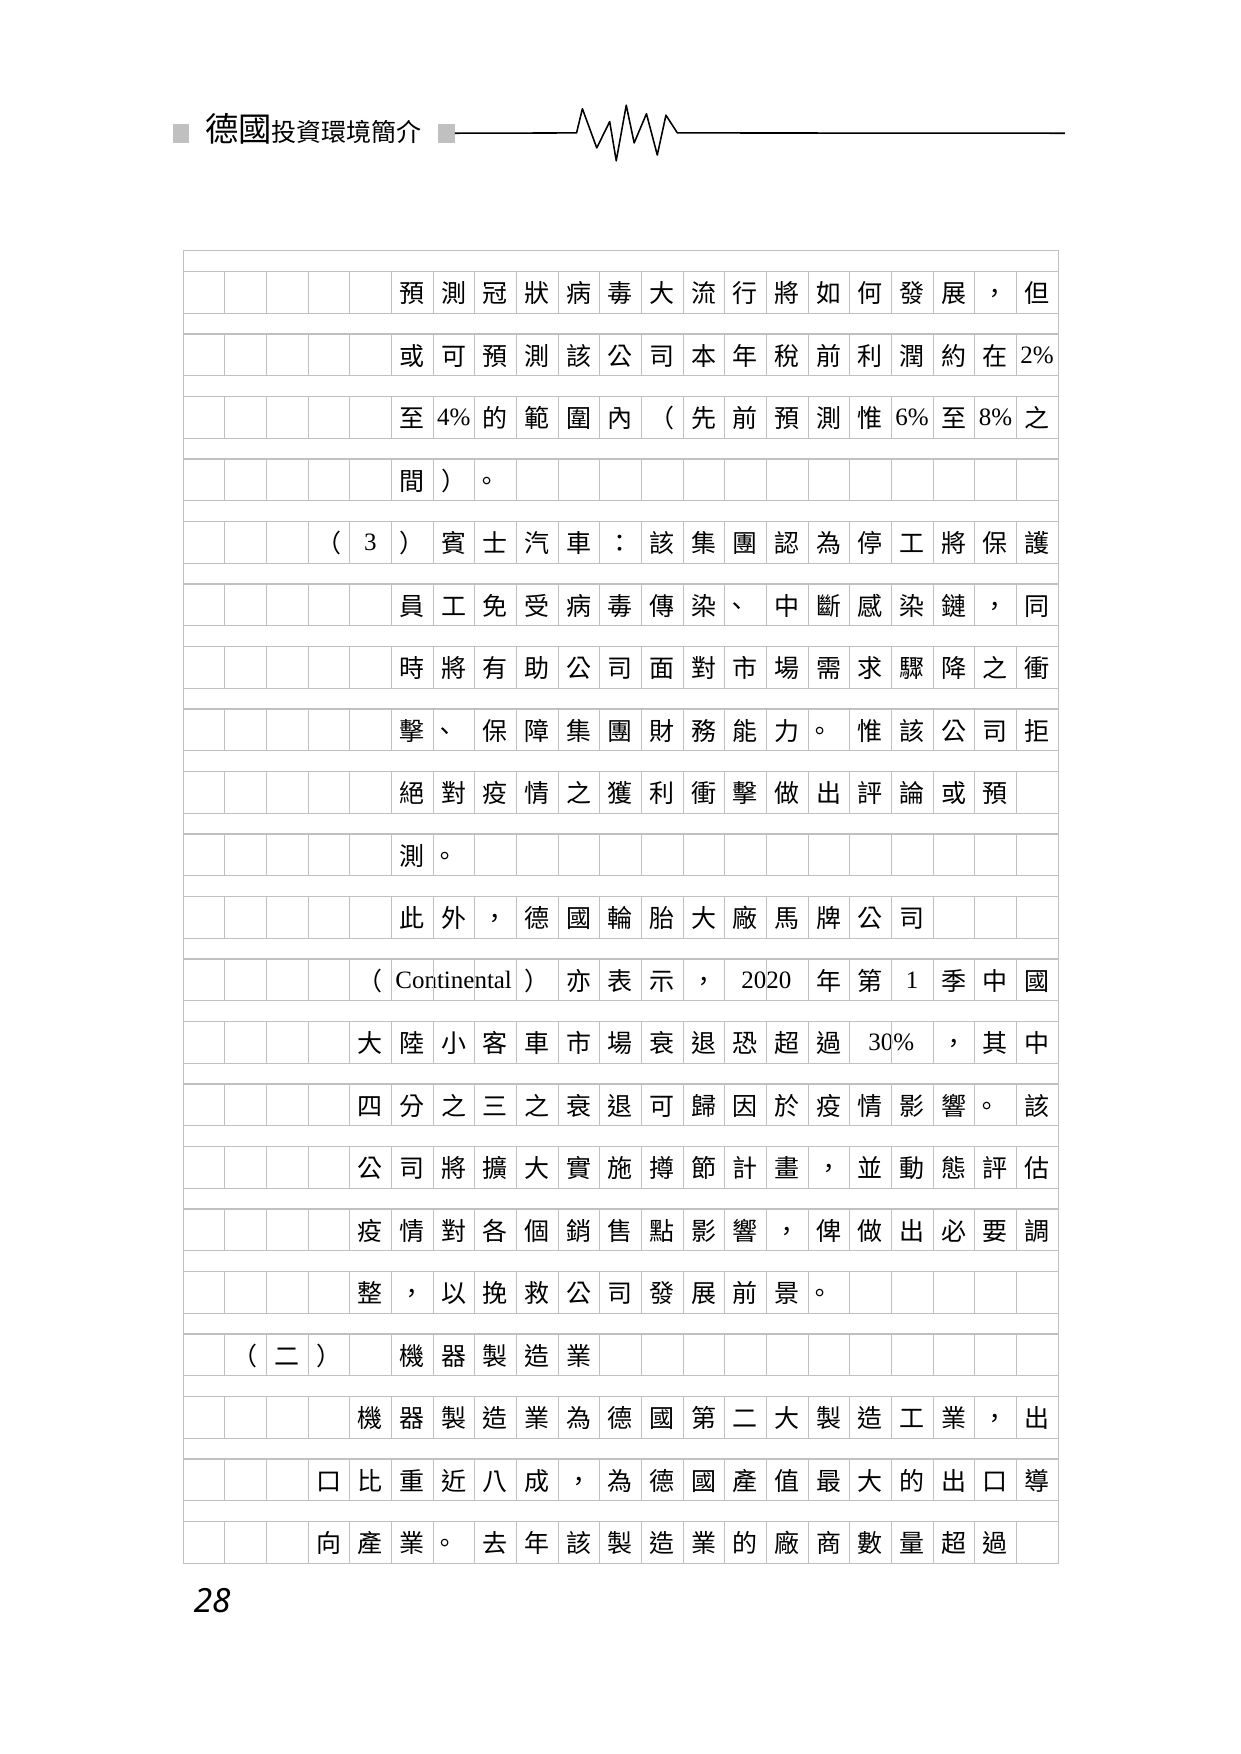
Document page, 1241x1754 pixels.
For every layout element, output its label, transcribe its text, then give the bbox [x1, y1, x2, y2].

text 該 [892, 710, 933, 750]
text 團 [725, 522, 766, 563]
text 免 [475, 585, 516, 625]
text 此外，德國輪胎大廠馬牌公司（Continental）亦表示，2020年第1季中國大陸小客車市場衰退恐超過30%，其中四分之三之衰退可歸因於疫情影響。該公司將擴大實施撙節計畫，並動態評估疫情對各個銷售點影響，俾做出必要調整，以挽救公司發展前景。 [330, 939, 1058, 958]
text 公 [559, 647, 599, 688]
text 司 [600, 647, 641, 688]
text （2）寶馬汽車：隨冠狀病毒在歐洲與北美的擴散，預計2020年的銷售和利潤將大幅下降。惟最大的影響時點應在今年上半年發生，預期隨後將有所改善。針對公司本年度獲利評估，首席財務長Nicolas Peter表示，雖然很難準確預測冠狀病毒大流行將如何發展，但或可預測該公司本年稅前利潤約在2%至4%的範圍內（先前預測惟6%至8%之間）。 [306, 376, 1058, 396]
text 停 [850, 522, 891, 563]
text 、 [725, 585, 766, 625]
text 員 [392, 585, 433, 625]
text [207, 1314, 1058, 1333]
text [809, 1335, 849, 1375]
text 器 [434, 1335, 474, 1375]
text [725, 1335, 766, 1375]
text 業 [559, 1335, 599, 1375]
text （ [309, 522, 349, 563]
text 驟 [892, 647, 933, 688]
text [306, 751, 1058, 771]
text ， [975, 585, 1016, 625]
text 保 [975, 522, 1016, 563]
text 面 [642, 647, 683, 688]
text 障 [517, 710, 558, 750]
text 斷 [809, 585, 849, 625]
text 力 [767, 710, 808, 750]
text 求 [850, 647, 891, 688]
text 能 [725, 710, 766, 750]
text 惟 [850, 710, 891, 750]
text 。 [434, 835, 474, 875]
text 二 [267, 1335, 308, 1375]
text [306, 564, 1058, 583]
text [306, 814, 1058, 833]
text 團 [600, 710, 641, 750]
text [600, 1335, 641, 1375]
text 。 [809, 710, 849, 750]
text 車 [559, 522, 599, 563]
text 務 [684, 710, 724, 750]
text [934, 1335, 974, 1375]
text [306, 501, 1058, 521]
text 預 [975, 772, 1016, 813]
text 造 [517, 1335, 558, 1375]
text [642, 1335, 683, 1375]
text [306, 626, 1058, 646]
text 保 [475, 710, 516, 750]
text 3 [350, 522, 391, 563]
text 論 [892, 772, 933, 813]
text 時 [392, 647, 433, 688]
text 中 [767, 585, 808, 625]
text 此外，德國輪胎大廠馬牌公司（Continental）亦表示，2020年第1季中國大陸小客車市場衰退恐超過30%，其中四分之三之衰退可歸因於疫情影響。該公司將擴大實施撙節計畫，並動態評估疫情對各個銷售點影響，俾做出必要調整，以挽救公司發展前景。 [330, 1251, 1058, 1271]
text 擊 [725, 772, 766, 813]
text 賓 [434, 522, 474, 563]
text 市 [725, 647, 766, 688]
text 同 [1017, 585, 1058, 625]
text 衝 [1017, 647, 1058, 688]
text [767, 1335, 808, 1375]
text [1017, 1335, 1058, 1375]
text 降 [934, 647, 974, 688]
text 衝 [684, 772, 724, 813]
text 測 [392, 835, 433, 875]
text [207, 1335, 224, 1375]
text 工 [892, 522, 933, 563]
text 需 [809, 647, 849, 688]
text （2）寶馬汽車：隨冠狀病毒在歐洲與北美的擴散，預計2020年的銷售和利潤將大幅下降。惟最大的影響時點應在今年上半年發生，預期隨後將有所改善。針對公司本年度獲利評估，首席財務長Nicolas Peter表示，雖然很難準確預測冠狀病毒大流行將如何發展，但或可預測該公司本年稅前利潤約在2%至4%的範圍內（先前預測惟6%至8%之間）。 [306, 314, 1058, 333]
text 情 [517, 772, 558, 813]
text 出 [809, 772, 849, 813]
text 對 [434, 772, 474, 813]
text 擊 [392, 710, 433, 750]
text 感 [850, 585, 891, 625]
text [350, 772, 391, 813]
text 該 [642, 522, 683, 563]
text 將 [934, 522, 974, 563]
text 機器製造業為德國第二大製造工業，出口比重近八成，為德國產值最大的出口導向產業。去年該製造業的廠商數量超過3,800家，以中小企業為核心。從業員工數約為百萬人，雖較前一年略減，但仍為德國從業人口數最多的產業。 [281, 1376, 1058, 1396]
text [350, 1335, 391, 1375]
text 有 [475, 647, 516, 688]
text 做 [767, 772, 808, 813]
text 製 [475, 1335, 516, 1375]
text 或 [934, 772, 974, 813]
text [684, 1335, 724, 1375]
text 將 [434, 647, 474, 688]
text 財 [642, 710, 683, 750]
text [892, 1335, 933, 1375]
text 染 [684, 585, 724, 625]
text 對 [684, 647, 724, 688]
text ） [392, 522, 433, 563]
text [1017, 772, 1058, 813]
text 絕 [392, 772, 433, 813]
text 染 [892, 585, 933, 625]
text 護 [1017, 522, 1058, 563]
text 場 [767, 647, 808, 688]
text 集 [684, 522, 724, 563]
text 機器製造業為德國第二大製造工業，出口比重近八成，為德國產值最大的出口導向產業。去年該製造業的廠商數量超過3,800家，以中小企業為核心。從業員工數約為百萬人，雖較前一年略減，但仍為德國從業人口數最多的產業。 [281, 1501, 1058, 1521]
text 鏈 [934, 585, 974, 625]
text 利 [642, 772, 683, 813]
text 、 [434, 710, 474, 750]
text （2）寶馬汽車：隨冠狀病毒在歐洲與北美的擴散，預計2020年的銷售和利潤將大幅下降。惟最大的影響時點應在今年上半年發生，預期隨後將有所改善。針對公司本年度獲利評估，首席財務長Nicolas Peter表示，雖然很難準確預測冠狀病毒大流行將如何發展，但或可預測該公司本年稅前利潤約在2%至4%的範圍內（先前預測惟6%至8%之間）。 [306, 251, 1058, 271]
text 評 [850, 772, 891, 813]
text 毒 [600, 585, 641, 625]
text 機 [392, 1335, 433, 1375]
text [975, 1335, 1016, 1375]
text 認 [767, 522, 808, 563]
text 助 [517, 647, 558, 688]
text 傳 [642, 585, 683, 625]
text 此外，德國輪胎大廠馬牌公司（Continental）亦表示，2020年第1季中國大陸小客車市場衰退恐超過30%，其中四分之三之衰退可歸因於疫情影響。該公司將擴大實施撙節計畫，並動態評估疫情對各個銷售點影響，俾做出必要調整，以挽救公司發展前景。 [330, 876, 1058, 896]
text 此外，德國輪胎大廠馬牌公司（Continental）亦表示，2020年第1季中國大陸小客車市場衰退恐超過30%，其中四分之三之衰退可歸因於疫情影響。該公司將擴大實施撙節計畫，並動態評估疫情對各個銷售點影響，俾做出必要調整，以挽救公司發展前景。 [330, 1064, 1058, 1083]
text ： [600, 522, 641, 563]
text 病 [559, 585, 599, 625]
text 疫 [475, 772, 516, 813]
text 為 [809, 522, 849, 563]
text 汽 [517, 522, 558, 563]
text 公 [934, 710, 974, 750]
text ） [309, 1335, 349, 1375]
text [306, 689, 1058, 708]
text 之 [559, 772, 599, 813]
text 此外，德國輪胎大廠馬牌公司（Continental）亦表示，2020年第1季中國大陸小客車市場衰退恐超過30%，其中四分之三之衰退可歸因於疫情影響。該公司將擴大實施撙節計畫，並動態評估疫情對各個銷售點影響，俾做出必要調整，以挽救公司發展前景。 [330, 1001, 1058, 1021]
text 之 [975, 647, 1016, 688]
text 獲 [600, 772, 641, 813]
text [850, 1335, 891, 1375]
text 士 [475, 522, 516, 563]
text （ [225, 1335, 266, 1375]
text 此外，德國輪胎大廠馬牌公司（Continental）亦表示，2020年第1季中國大陸小客車市場衰退恐超過30%，其中四分之三之衰退可歸因於疫情影響。該公司將擴大實施撙節計畫，並動態評估疫情對各個銷售點影響，俾做出必要調整，以挽救公司發展前景。 [330, 1126, 1058, 1146]
text 集 [559, 710, 599, 750]
text 機器製造業為德國第二大製造工業，出口比重近八成，為德國產值最大的出口導向產業。去年該製造業的廠商數量超過3,800家，以中小企業為核心。從業員工數約為百萬人，雖較前一年略減，但仍為德國從業人口數最多的產業。 [281, 1439, 1058, 1458]
text 司 [975, 710, 1016, 750]
text 受 [517, 585, 558, 625]
text 工 [434, 585, 474, 625]
text （2）寶馬汽車：隨冠狀病毒在歐洲與北美的擴散，預計2020年的銷售和利潤將大幅下降。惟最大的影響時點應在今年上半年發生，預期隨後將有所改善。針對公司本年度獲利評估，首席財務長Nicolas Peter表示，雖然很難準確預測冠狀病毒大流行將如何發展，但或可預測該公司本年稅前利潤約在2%至4%的範圍內（先前預測惟6%至8%之間）。 [306, 439, 1058, 458]
text 拒 [1017, 710, 1058, 750]
text [350, 647, 391, 688]
text 此外，德國輪胎大廠馬牌公司（Continental）亦表示，2020年第1季中國大陸小客車市場衰退恐超過30%，其中四分之三之衰退可歸因於疫情影響。該公司將擴大實施撙節計畫，並動態評估疫情對各個銷售點影響，俾做出必要調整，以挽救公司發展前景。 [330, 1189, 1058, 1208]
